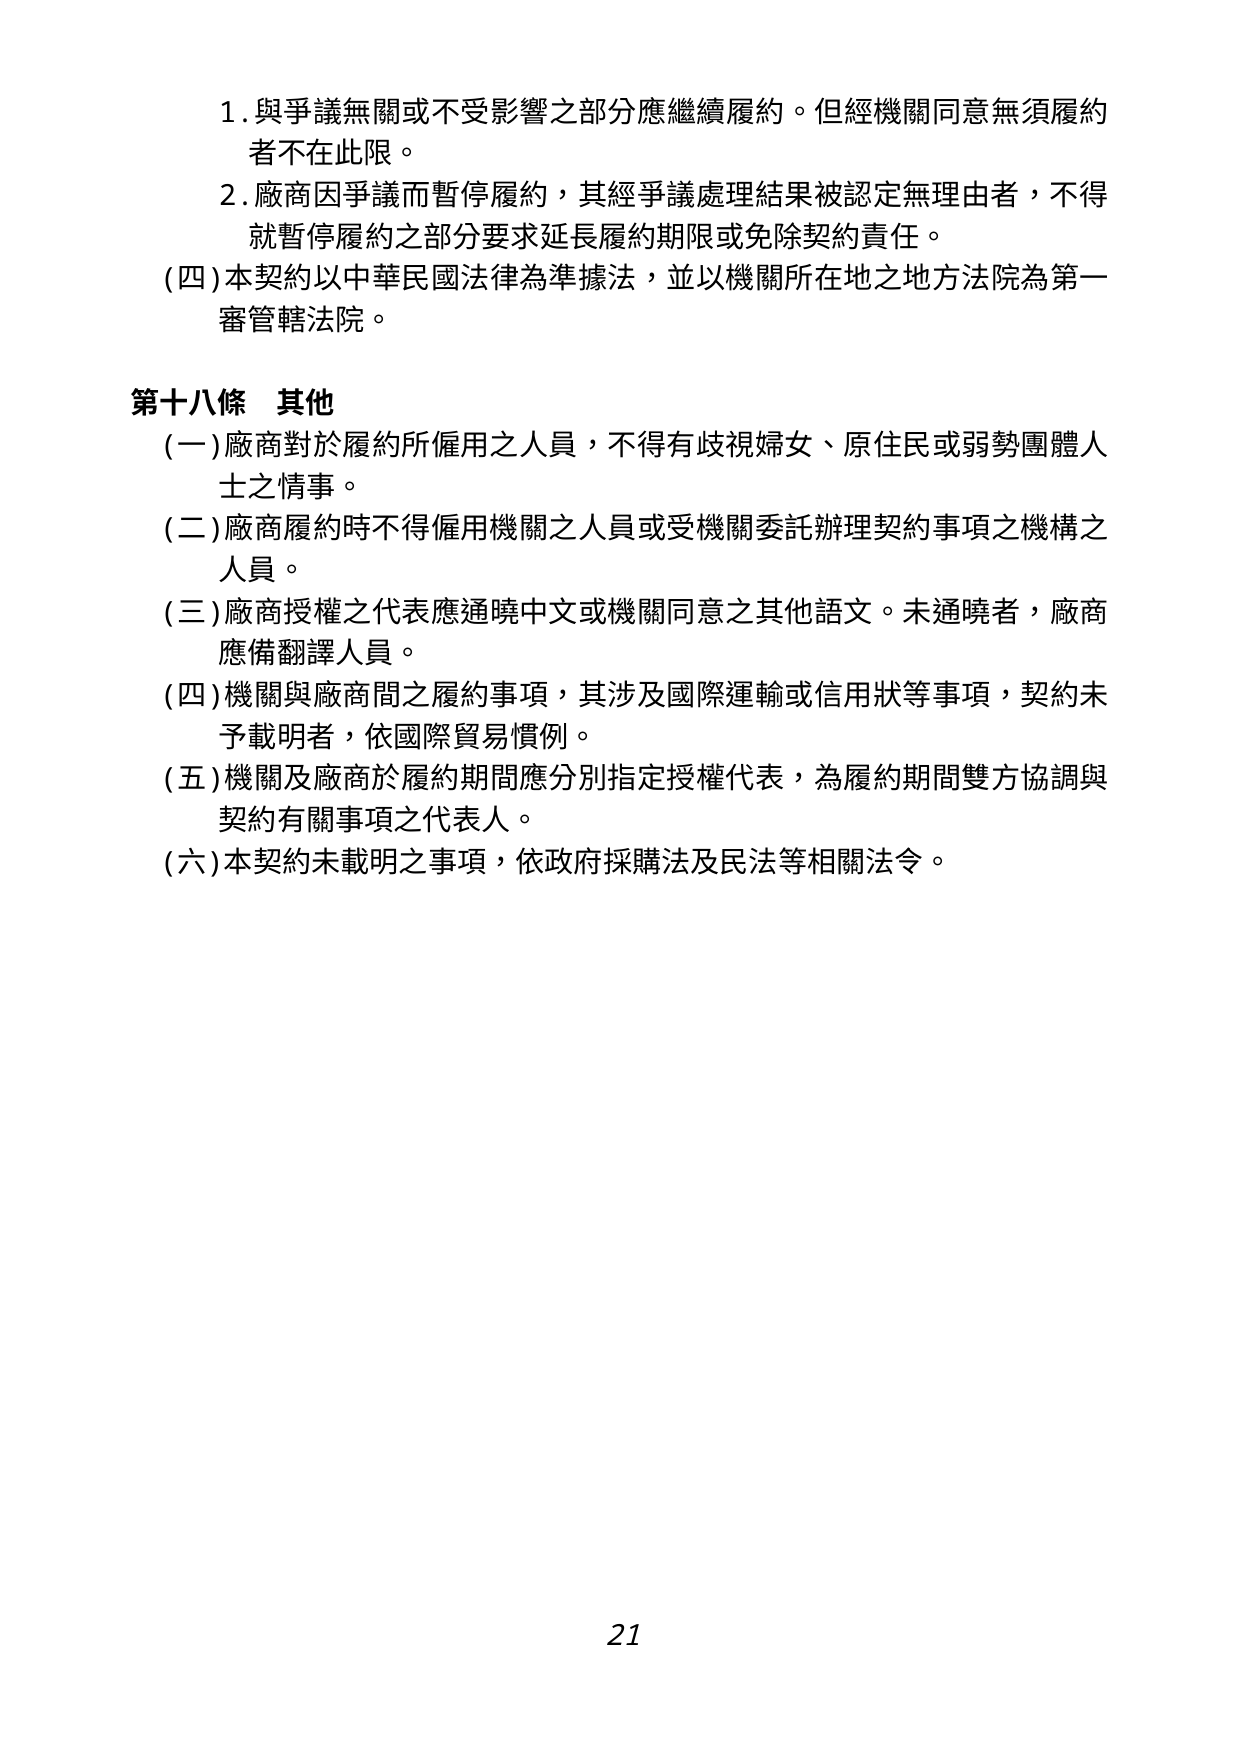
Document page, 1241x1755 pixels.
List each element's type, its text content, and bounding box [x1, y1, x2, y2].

text (三)廠商授權之代表應通曉中文或機關同意之其他語文。未通曉者，廠商應備翻譯人員。 [159, 589, 1110, 672]
text (六)本契約未載明之事項，依政府採購法及民法等相關法令。 [159, 839, 1110, 880]
text 1.與爭議無關或不受影響之部分應繼續履約。但經機關同意無須履約者不在此限。 [218, 89, 1110, 172]
text 2.廠商因爭議而暫停履約，其經爭議處理結果被認定無理由者，不得就暫停履約之部分要求延長履約期限或免除契約責任。 [218, 172, 1110, 255]
text 第十八條 其他 [130, 380, 1110, 422]
text (一)廠商對於履約所僱用之人員，不得有歧視婦女、原住民或弱勢團體人士之情事。 [159, 422, 1110, 505]
text (五)機關及廠商於履約期間應分別指定授權代表，為履約期間雙方協調與契約有關事項之代表人。 [159, 755, 1110, 839]
text (二)廠商履約時不得僱用機關之人員或受機關委託辦理契約事項之機構之人員。 [159, 505, 1110, 589]
text (四)機關與廠商間之履約事項，其涉及國際運輸或信用狀等事項，契約未予載明者，依國際貿易慣例。 [159, 672, 1110, 755]
text (四)本契約以中華民國法律為準據法，並以機關所在地之地方法院為第一審管轄法院。 [159, 255, 1110, 339]
